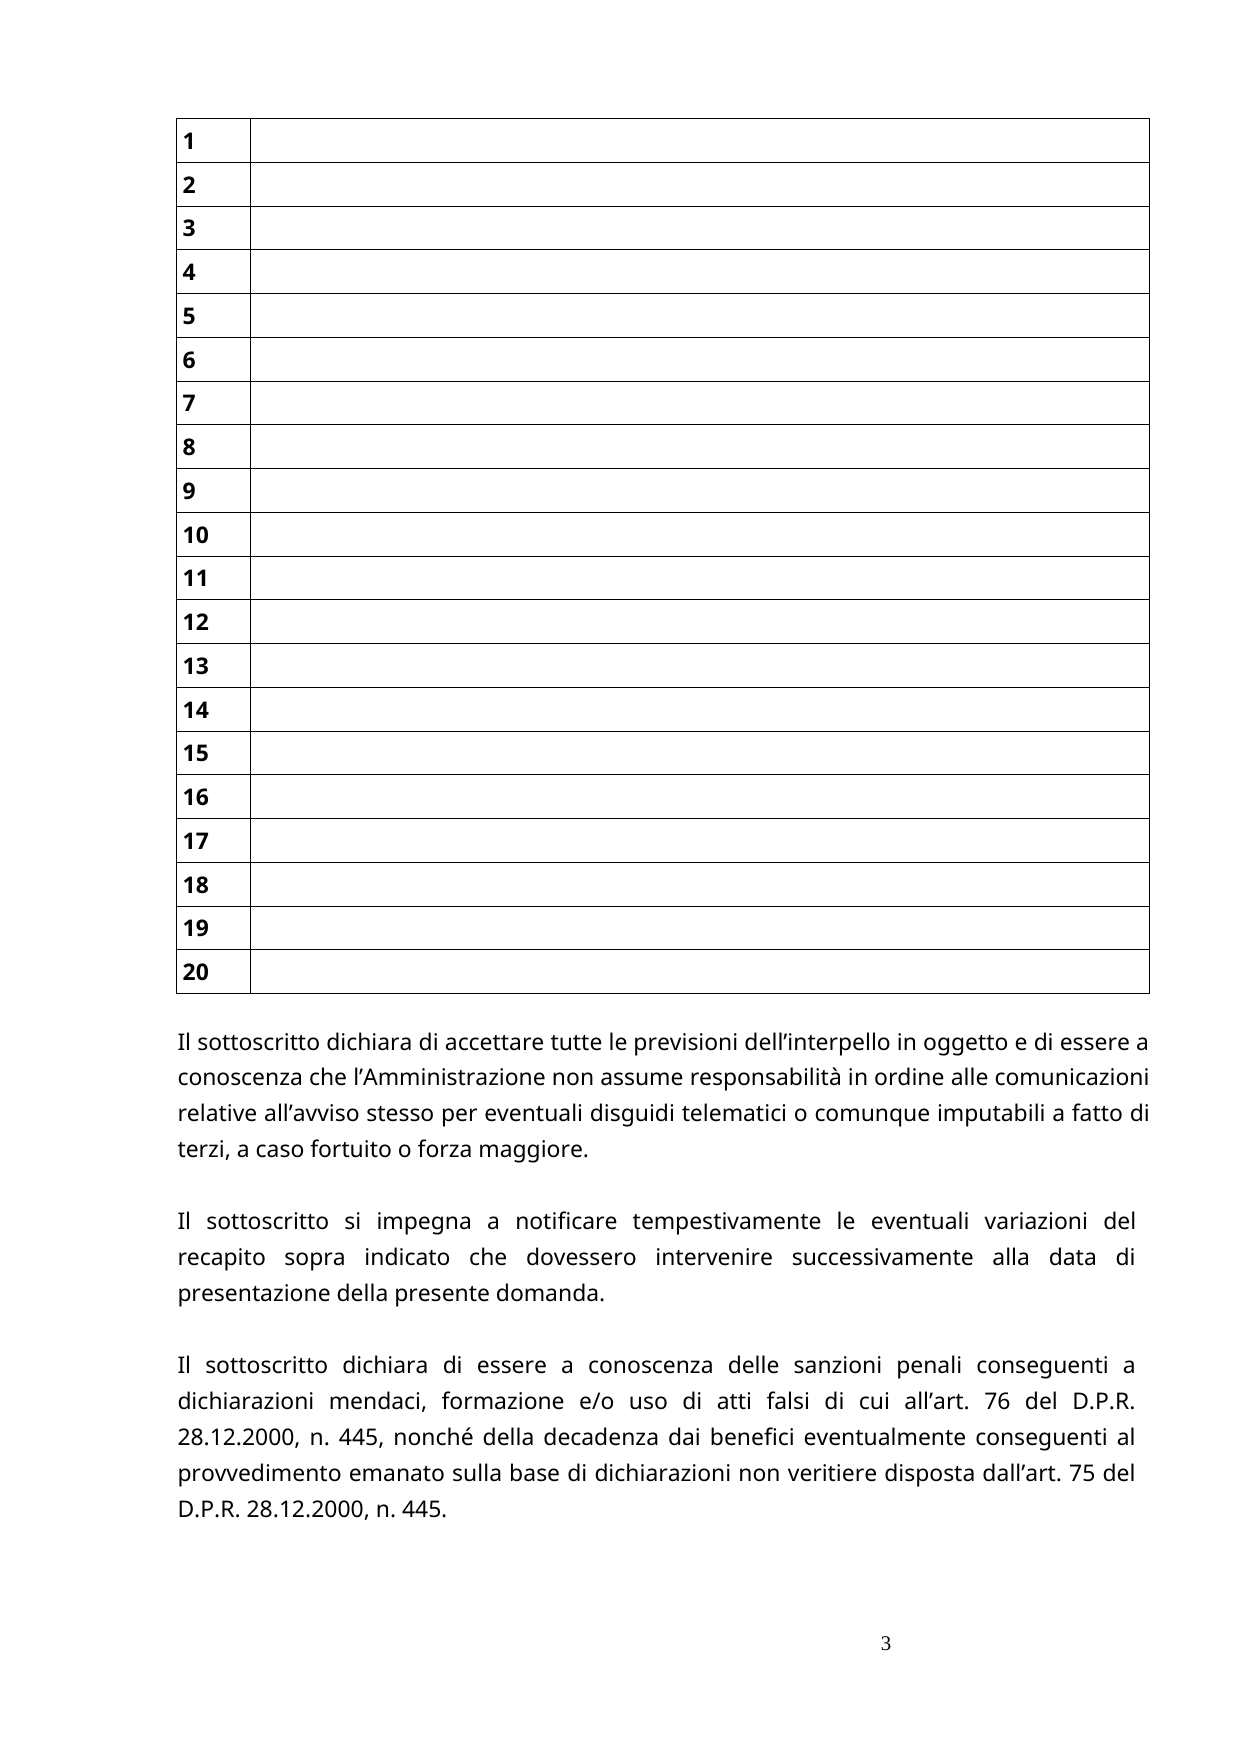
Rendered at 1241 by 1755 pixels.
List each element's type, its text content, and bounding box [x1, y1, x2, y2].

table_cell [251, 294, 1149, 337]
table_cell [251, 907, 1149, 949]
table_cell [177, 732, 250, 774]
table_cell [251, 557, 1149, 599]
table_cell [177, 163, 250, 206]
table_cell [177, 338, 250, 381]
table_cell [251, 119, 1149, 162]
table_cell [251, 688, 1149, 731]
table_cell [177, 382, 250, 424]
table_cell [251, 819, 1149, 862]
table_cell [177, 688, 250, 731]
table_cell [251, 950, 1149, 993]
table_cell [177, 907, 250, 949]
table_cell [177, 513, 250, 556]
text Il sottoscritto dichiara di essere a conoscenza delle sanzioni penali conseguenti a dichiarazioni mendaci, formazione e/o uso di atti falsi di cui all’art. 76 del D.P.R. 28.12.2000, n. 445, nonché della decadenza dai benefici eventualmente conseguenti al provvedimento emanato sulla base di dichiarazioni non veritiere disposta dall’art. 75 del D.P.R. 28.12.2000, n. 445. [177, 1349, 1137, 1524]
table_cell [177, 600, 250, 643]
table_cell [251, 425, 1149, 468]
table_cell [251, 163, 1149, 206]
text Il sottoscritto dichiara di accettare tutte le previsioni dell’interpello in oggetto e di essere a conoscenza che l’Amministrazione non assume responsabilità in ordine alle comunicazioni relative all’avviso stesso per eventuali disguidi telematici o comunque imputabili a fatto di terzi, a caso fortuito o forza maggiore. [177, 1025, 1151, 1164]
table_cell [177, 863, 250, 906]
table_cell [251, 250, 1149, 293]
table_cell [177, 775, 250, 818]
table_cell [177, 294, 250, 337]
table_cell [251, 338, 1149, 381]
table_cell [177, 950, 250, 993]
table_cell [177, 469, 250, 512]
table_cell [251, 469, 1149, 512]
table_cell [177, 644, 250, 687]
table_cell [251, 207, 1149, 249]
table_cell [177, 425, 250, 468]
table_cell [251, 863, 1149, 906]
table_cell [177, 119, 250, 162]
table_cell [177, 250, 250, 293]
table_cell [251, 644, 1149, 687]
table_cell [251, 732, 1149, 774]
table_cell [251, 775, 1149, 818]
table_cell [251, 513, 1149, 556]
text Il sottoscritto si impegna a notificare tempestivamente le eventuali variazioni del recapito sopra indicato che dovessero intervenire successivamente alla data di presentazione della presente domanda. [177, 1205, 1137, 1308]
table_cell [177, 819, 250, 862]
table_cell [251, 382, 1149, 424]
table_cell [177, 557, 250, 599]
table_cell [251, 600, 1149, 643]
table_cell [177, 207, 250, 249]
